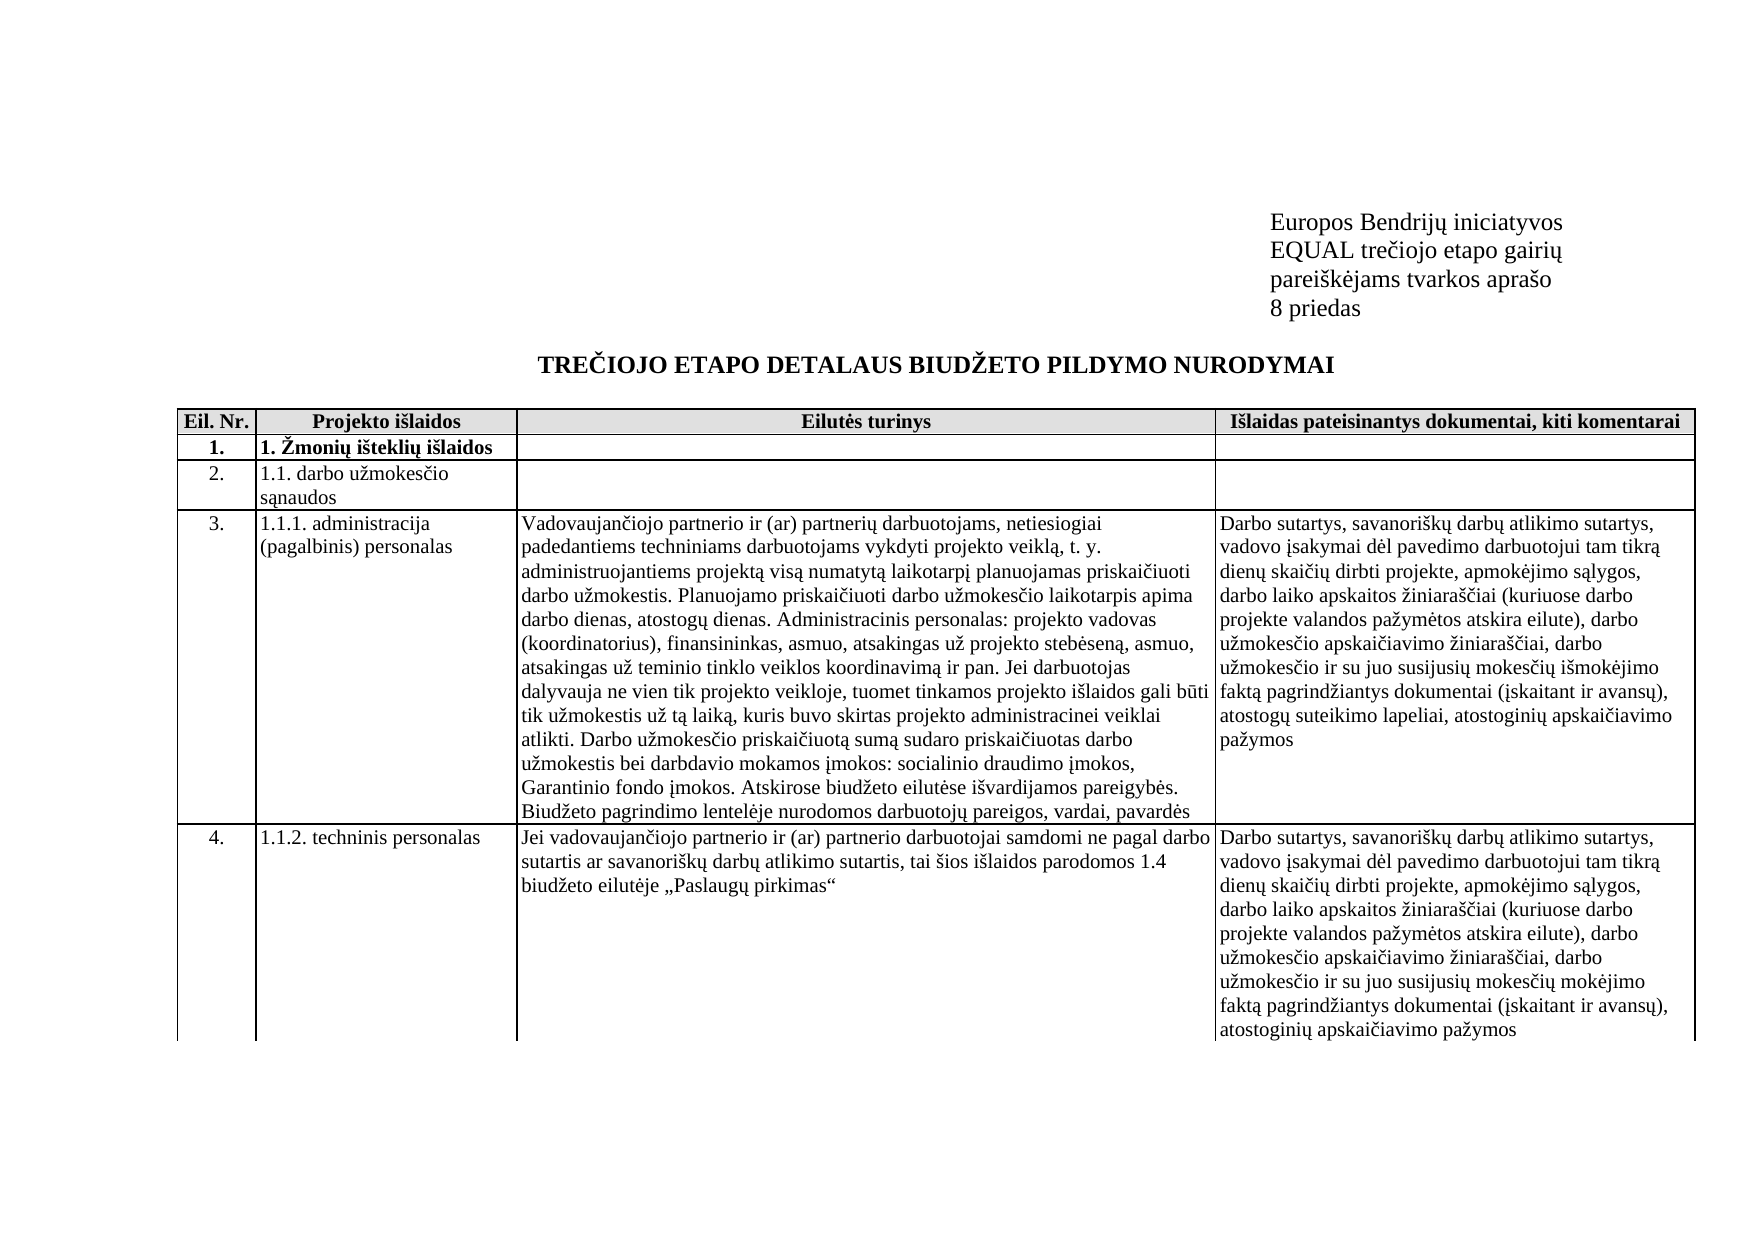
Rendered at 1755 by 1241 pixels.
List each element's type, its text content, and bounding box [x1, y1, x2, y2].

text 8 priedas [1270, 293, 1599, 322]
text EQUAL trečiojo etapo gairių [177, 235, 1599, 264]
table_cell Jei vadovaujančiojo partnerio ir (ar) partnerio darbuotojai samdomi ne pagal darbo sutartis ar savanoriškų darbų atlikimo sutartis, tai šios išlaidos parodomos 1.4 biudžeto eilutėje „Paslaugų pirkimas“ [518, 825, 1215, 1041]
table_cell [518, 461, 1215, 509]
text Europos Bendrijų iniciatyvos [177, 207, 1599, 235]
text pareiškėjams tvarkos aprašo [177, 264, 1599, 293]
table_header Išlaidas pateisinantys dokumentai, kiti komentarai [1216, 410, 1694, 433]
table_cell [1216, 461, 1694, 509]
table_cell Darbo sutartys, savanoriškų darbų atlikimo sutartys, vadovo įsakymai dėl pavedimo darbuotojui tam tikrą dienų skaičių dirbti projekte, apmokėjimo sąlygos, darbo laiko apskaitos žiniaraščiai (kuriuose darbo projekte valandos pažymėtos atskira eilute), darbo užmokesčio apskaičiavimo žiniaraščiai, darbo užmokesčio ir su juo susijusių mokesčių išmokėjimo faktą pagrindžiantys dokumentai (įskaitant ir avansų), atostogų suteikimo lapeliai, atostoginių apskaičiavimo pažymos [1216, 511, 1694, 823]
table_header Eil. Nr. [178, 410, 255, 433]
table_cell 4. [178, 825, 255, 1041]
table_cell 1.1.2. techninis personalas [257, 825, 516, 1041]
table_cell 3. [178, 511, 255, 823]
table_cell 1.1.1. administracija (pagalbinis) personalas [257, 511, 516, 823]
text TREČIOJO ETAPO DETALAUS BIUDŽETO PILDYMO NURODYMAI [177, 350, 1695, 379]
table_cell [1211, 435, 1215, 459]
table_header Eilutės turinys [518, 410, 1215, 433]
table_header Projekto išlaidos [257, 410, 516, 433]
table_cell 2. [178, 461, 255, 509]
